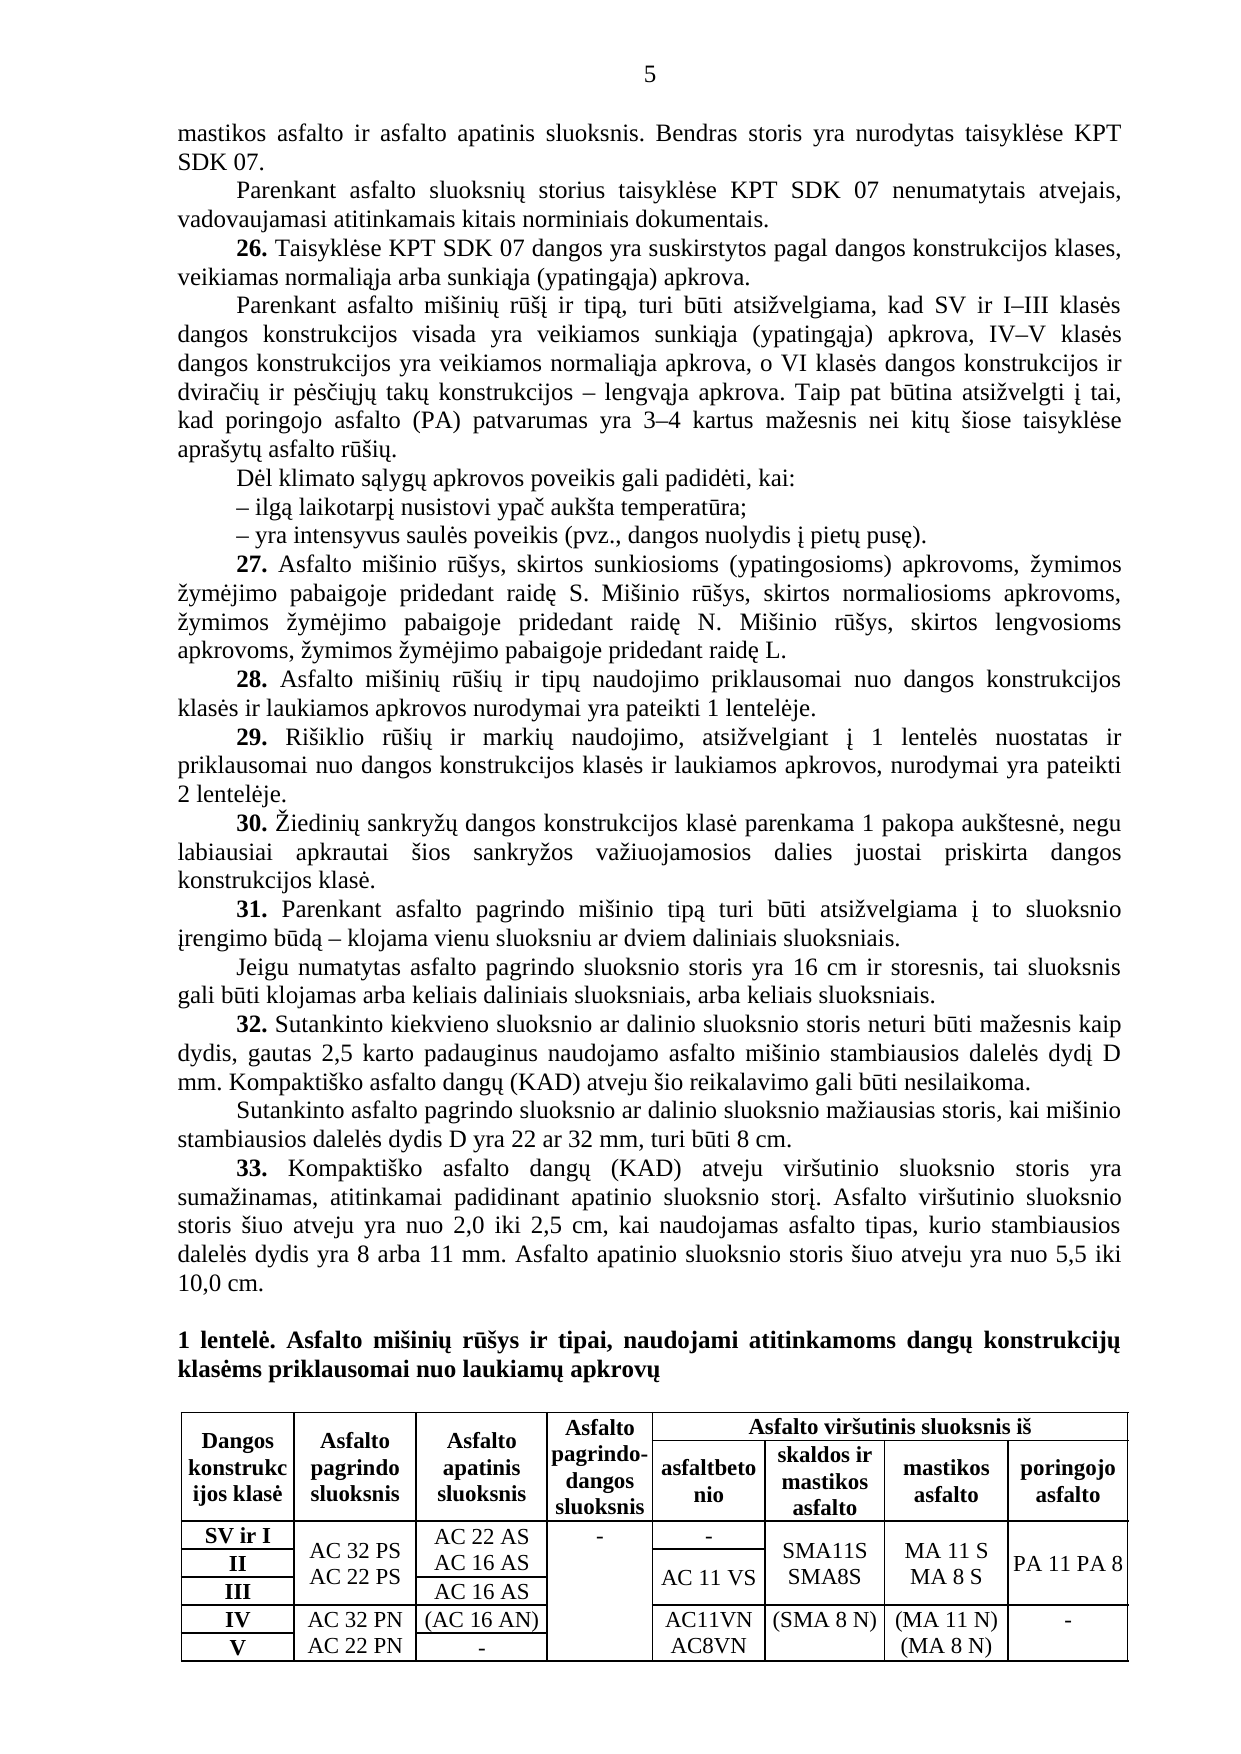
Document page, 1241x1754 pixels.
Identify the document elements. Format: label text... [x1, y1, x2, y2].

table_header Asfalto apatinis sluoksnis [417, 1413, 546, 1520]
text 26. Taisyklėse KPT SDK 07 dangos yra suskirstytos pagal dangos konstrukcijos klases, veikiamas normaliąja arba sunkiąja (ypatingąja) apkrova. [177, 233, 1122, 291]
text mastikos asfalto ir asfalto apatinis sluoksnis. Bendras storis yra nurodytas taisyklėse KPT SDK 07. [177, 118, 1122, 176]
table_header Dangos konstrukcijos klasė [182, 1413, 293, 1520]
table_cell AC 11 VS [653, 1550, 764, 1604]
text Parenkant asfalto mišinių rūšį ir tipą, turi būti atsižvelgiama, kad SV ir I–III klasės dangos konstrukcijos visada yra veikiamos sunkiąja (ypatingąja) apkrova, IV–V klasės dangos konstrukcijos yra veikiamos normaliąja apkrova, o VI klasės dangos konstrukcijos ir dviračių ir pėsčiųjų takų konstrukcijos – lengvąja apkrova. Taip pat būtina atsižvelgti į tai, kad poringojo asfalto (PA) patvarumas yra 3–4 kartus mažesnis nei kitų šiose taisyklėse aprašytų asfalto rūšių. [177, 291, 1122, 463]
table_cell (MA 11 N) (MA 8 N) [885, 1606, 1007, 1660]
text 27. Asfalto mišinio rūšys, skirtos sunkiosioms (ypatingosioms) apkrovoms, žymimos žymėjimo pabaigoje pridedant raidę S. Mišinio rūšys, skirtos normaliosioms apkrovoms, žymimos žymėjimo pabaigoje pridedant raidę N. Mišinio rūšys, skirtos lengvosioms apkrovoms, žymimos žymėjimo pabaigoje pridedant raidę L. [177, 549, 1122, 664]
text – ilgą laikotarpį nusistovi ypač aukšta temperatūra; [177, 492, 1122, 521]
text Parenkant asfalto sluoksnių storius taisyklėse KPT SDK 07 nenumatytais atvejais, vadovaujamasi atitinkamais kitais norminiais dokumentais. [177, 176, 1122, 233]
table_cell AC 32 PS AC 22 PS [295, 1522, 415, 1604]
table_cell SMA11S SMA8S [766, 1522, 884, 1604]
table_cell AC11VN AC8VN [653, 1606, 764, 1660]
table_cell AC 32 PN AC 22 PN [295, 1606, 415, 1660]
table_header Asfalto pagrindo-dangos sluoksnis [548, 1413, 652, 1520]
table_cell mastikos asfalto [885, 1441, 1007, 1520]
table_cell (SMA 8 N) [766, 1606, 884, 1660]
text 31. Parenkant asfalto pagrindo mišinio tipą turi būti atsižvelgiama į to sluoksnio įrengimo būdą – klojama vienu sluoksniu ar dviem daliniais sluoksniais. [177, 894, 1122, 952]
text 32. Sutankinto kiekvieno sluoksnio ar dalinio sluoksnio storis neturi būti mažesnis kaip dydis, gautas 2,5 karto padauginus naudojamo asfalto mišinio stambiausios dalelės dydį D mm. Kompaktiško asfalto dangų (KAD) atveju šio reikalavimo gali būti nesilaikoma. [177, 1009, 1122, 1096]
table_cell IV [182, 1606, 186, 1632]
text Dėl klimato sąlygų apkrovos poveikis gali padidėti, kai: [177, 463, 1122, 492]
table_cell III [182, 1578, 186, 1604]
text Sutankinto asfalto pagrindo sluoksnio ar dalinio sluoksnio mažiausias storis, kai mišinio stambiausios dalelės dydis D yra 22 ar 32 mm, turi būti 8 cm. [177, 1096, 1122, 1153]
table_cell MA 11 S MA 8 S [885, 1522, 1007, 1604]
table_cell V [182, 1634, 186, 1660]
text 1 lentelė. Asfalto mišinių rūšys ir tipai, naudojami atitinkamoms dangų konstrukcijų klasėms priklausomai nuo laukiamų apkrovų [177, 1326, 1122, 1383]
table_cell asfaltbetonio [653, 1441, 764, 1520]
text – yra intensyvus saulės poveikis (pvz., dangos nuolydis į pietų pusę). [177, 521, 1122, 549]
text 29. Rišiklio rūšių ir markių naudojimo, atsižvelgiant į 1 lentelės nuostatas ir priklausomai nuo dangos konstrukcijos klasės ir laukiamos apkrovos, nurodymai yra pateikti 2 lentelėje. [177, 722, 1122, 808]
table_cell AC 22 AS AC 16 AS [417, 1522, 546, 1576]
text Jeigu numatytas asfalto pagrindo sluoksnio storis yra 16 cm ir storesnis, tai sluoksnis gali būti klojamas arba keliais daliniais sluoksniais, arba keliais sluoksniais. [177, 952, 1122, 1009]
table_cell PA 11 PA 8 [1009, 1522, 1127, 1604]
table_cell - [548, 1522, 652, 1660]
table_cell - [1009, 1606, 1127, 1660]
table_cell poringojo asfalto [1009, 1441, 1127, 1520]
text 30. Žiedinių sankryžų dangos konstrukcijos klasė parenkama 1 pakopa aukštesnė, negu labiausiai apkrautai šios sankryžos važiuojamosios dalies juostai priskirta dangos konstrukcijos klasė. [177, 808, 1122, 894]
table_header Asfalto pagrindo sluoksnis [295, 1413, 415, 1520]
text 28. Asfalto mišinių rūšių ir tipų naudojimo priklausomai nuo dangos konstrukcijos klasės ir laukiamos apkrovos nurodymai yra pateikti 1 lentelėje. [177, 664, 1122, 722]
text 33. Kompaktiško asfalto dangų (KAD) atveju viršutinio sluoksnio storis yra sumažinamas, atitinkamai padidinant apatinio sluoksnio storį. Asfalto viršutinio sluoksnio storis šiuo atveju yra nuo 2,0 iki 2,5 cm, kai naudojamas asfalto tipas, kurio stambiausios dalelės dydis yra 8 arba 11 mm. Asfalto apatinio sluoksnio storis šiuo atveju yra nuo 5,5 iki 10,0 cm. [177, 1153, 1122, 1297]
table_cell II [182, 1550, 186, 1576]
